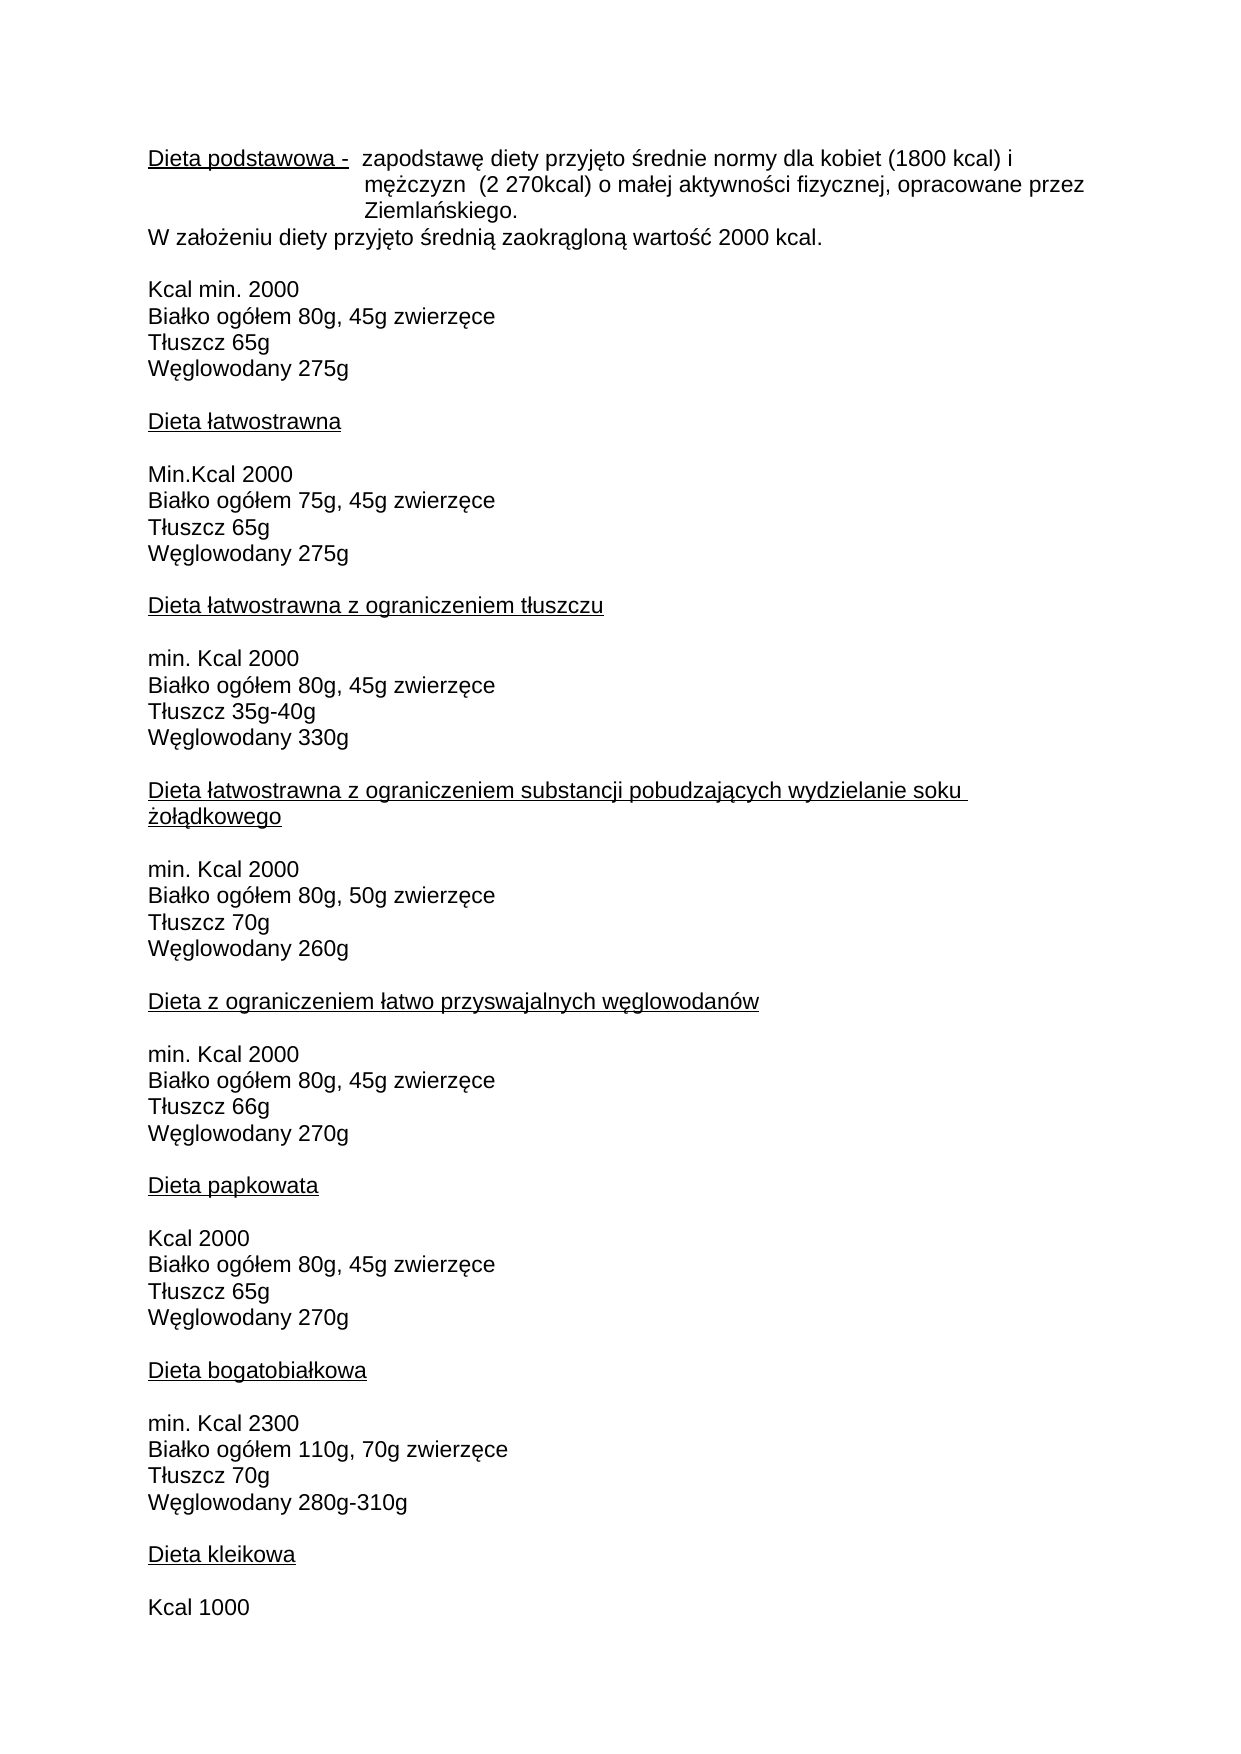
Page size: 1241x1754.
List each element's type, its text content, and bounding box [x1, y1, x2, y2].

text Węglowodany 275g [148, 355, 1092, 382]
text Węglowodany 330g [148, 724, 1092, 751]
text mężczyzn (2 270kcal) o małej aktywności fizycznej, opracowane przez [148, 171, 1092, 197]
text Dieta z ograniczeniem łatwo przyswajalnych węglowodanów [148, 988, 1092, 1014]
text Białko ogółem 80g, 45g zwierzęce [148, 1251, 1092, 1278]
text Dieta łatwostrawna [148, 408, 1092, 434]
text Kcal 2000 [148, 1225, 1092, 1251]
text min. Kcal 2000 [148, 856, 1092, 882]
text Białko ogółem 110g, 70g zwierzęce [148, 1436, 1092, 1462]
text Tłuszcz 65g [148, 329, 1092, 355]
text W założeniu diety przyjęto średnią zaokrągloną wartość 2000 kcal. [148, 223, 1092, 250]
text Kcal 1000 [148, 1594, 1092, 1620]
text Białko ogółem 75g, 45g zwierzęce [148, 487, 1092, 513]
text min. Kcal 2000 [148, 645, 1092, 672]
text Dieta łatwostrawna z ograniczeniem substancji pobudzających wydzielanie soku żołądkowego [148, 777, 1092, 830]
text Białko ogółem 80g, 45g zwierzęce [148, 1067, 1092, 1093]
text min. Kcal 2300 [148, 1409, 1092, 1436]
text Dieta bogatobiałkowa [148, 1357, 1092, 1383]
text Węglowodany 275g [148, 540, 1092, 566]
text Białko ogółem 80g, 45g zwierzęce [148, 672, 1092, 698]
text Dieta papkowata [148, 1172, 1092, 1199]
text Białko ogółem 80g, 50g zwierzęce [148, 882, 1092, 909]
text Węglowodany 270g [148, 1119, 1092, 1146]
text min. Kcal 2000 [148, 1041, 1092, 1067]
text Węglowodany 270g [148, 1304, 1092, 1330]
text Węglowodany 280g-310g [148, 1488, 1092, 1515]
text Tłuszcz 35g-40g [148, 698, 1092, 724]
text Tłuszcz 66g [148, 1093, 1092, 1119]
text Tłuszcz 65g [148, 513, 1092, 540]
text Dieta kleikowa [148, 1541, 1092, 1568]
text Tłuszcz 70g [148, 1462, 1092, 1488]
text Tłuszcz 65g [148, 1278, 1092, 1304]
text Kcal min. 2000 [148, 276, 1092, 303]
text Dieta łatwostrawna z ograniczeniem tłuszczu [148, 592, 1092, 619]
text Tłuszcz 70g [148, 909, 1092, 935]
text Dieta podstawowa - zapodstawę diety przyjęto średnie normy dla kobiet (1800 kcal) i [148, 144, 1092, 171]
text Ziemlańskiego. [148, 197, 1092, 223]
text Białko ogółem 80g, 45g zwierzęce [148, 303, 1092, 329]
text Min.Kcal 2000 [148, 461, 1092, 487]
text Węglowodany 260g [148, 935, 1092, 961]
